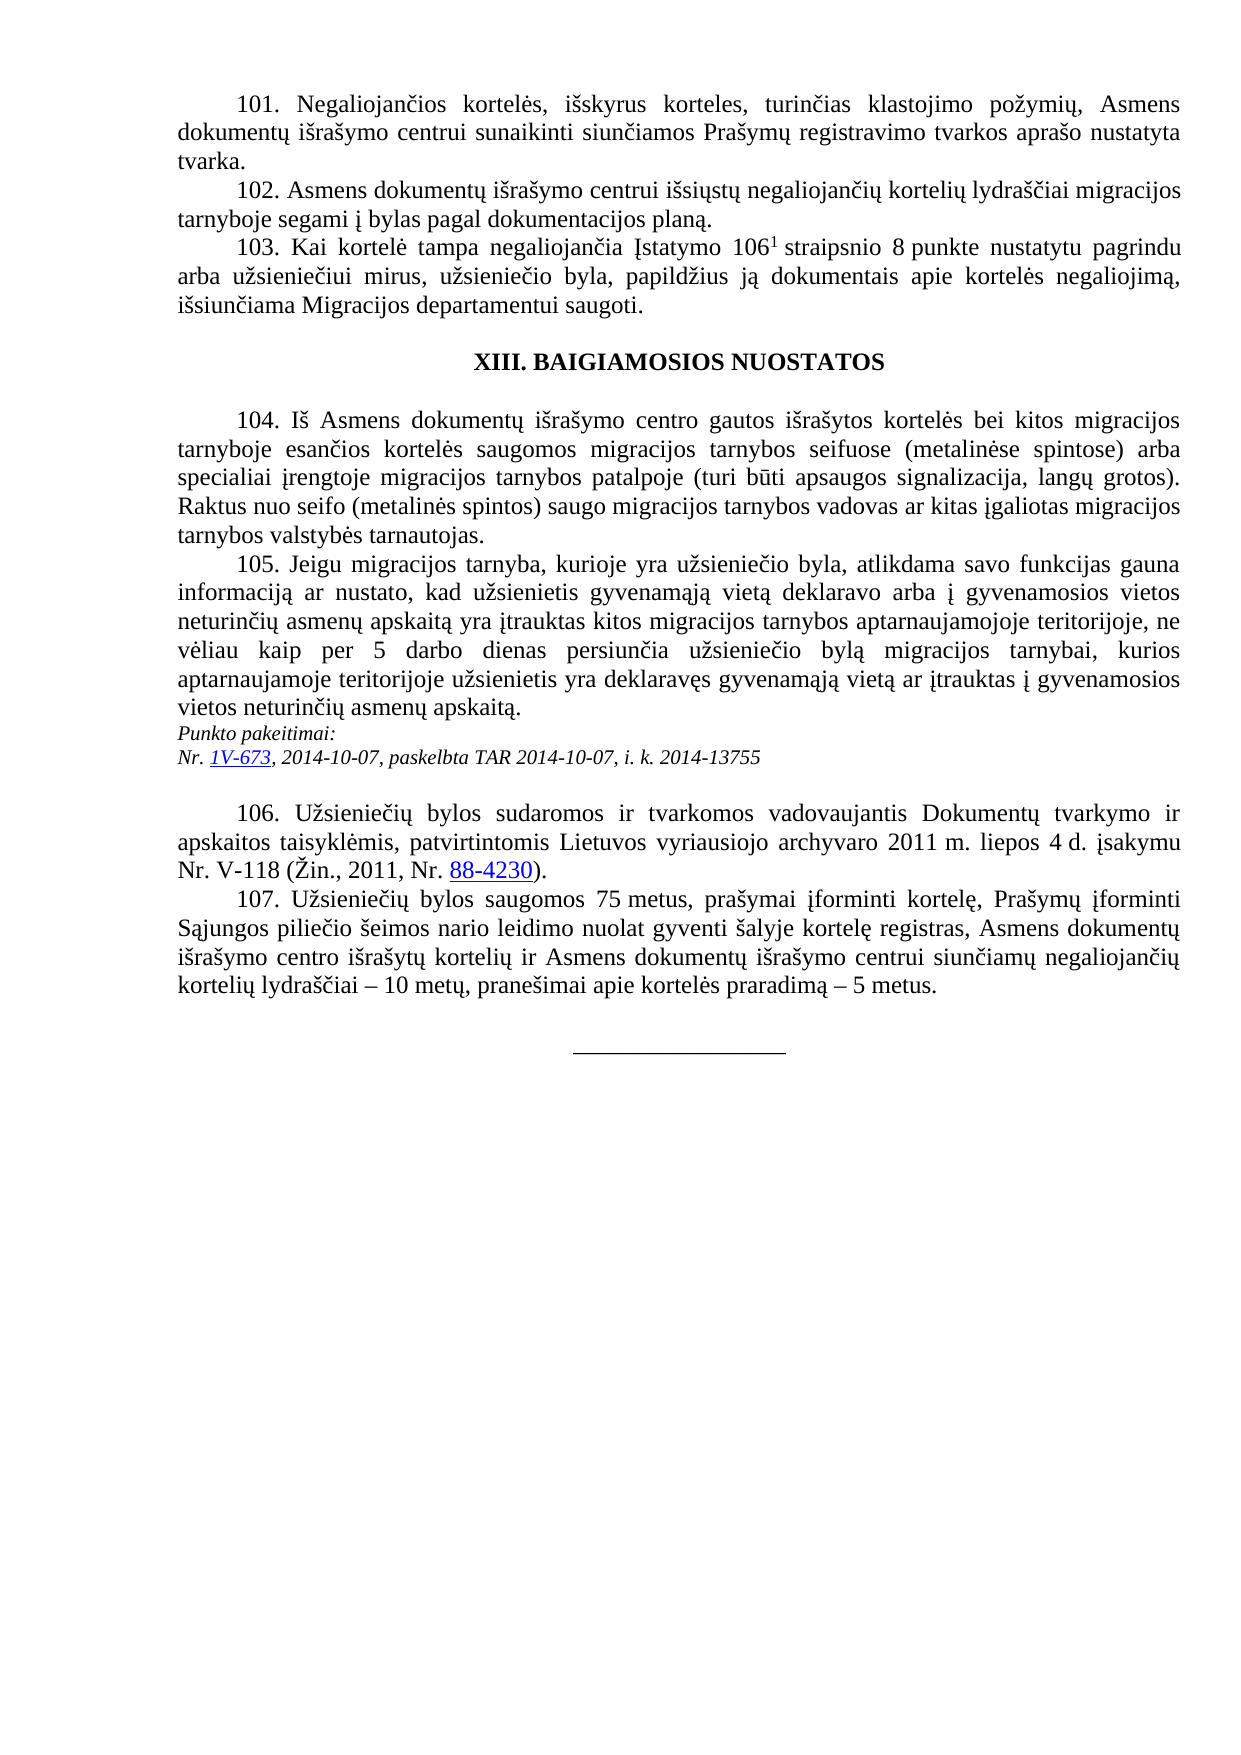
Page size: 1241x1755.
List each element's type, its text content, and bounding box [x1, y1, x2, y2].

text Punkto pakeitimai: [177, 721, 1181, 745]
text 106. Užsieniečių bylos sudaromos ir tvarkomos vadovaujantis Dokumentų tvarkymo ir apskaitos taisyklėmis, patvirtintomis Lietuvos vyriausiojo archyvaro 2011 m. liepos 4 d. įsakymu Nr. V-118 (Žin., 2011, Nr. 88-4230). [177, 798, 1181, 884]
text 103. Kai kortelė tampa negaliojančia Įstatymo 1061 straipsnio 8 punkte nustatytu pagrindu arba užsieniečiui mirus, užsieniečio byla, papildžius ją dokumentais apie kortelės negaliojimą, išsiunčiama Migracijos departamentui saugoti. [177, 232, 1181, 319]
text XIII. BAIGIAMOSIOS NUOSTATOS [177, 347, 1181, 376]
text 105. Jeigu migracijos tarnyba, kurioje yra užsieniečio byla, atlikdama savo funkcijas gauna informaciją ar nustato, kad užsienietis gyvenamąją vietą deklaravo arba į gyvenamosios vietos neturinčių asmenų apskaitą yra įtrauktas kitos migracijos tarnybos aptarnaujamojoje teritorijoje, ne vėliau kaip per 5 darbo dienas persiunčia užsieniečio bylą migracijos tarnybai, kurios aptarnaujamoje teritorijoje užsienietis yra deklaravęs gyvenamąją vietą ar įtrauktas į gyvenamosios vietos neturinčių asmenų apskaitą. [177, 549, 1181, 721]
text 107. Užsieniečių bylos saugomos 75 metus, prašymai įforminti kortelę, Prašymų įforminti Sąjungos piliečio šeimos nario leidimo nuolat gyventi šalyje kortelę registras, Asmens dokumentų išrašymo centro išrašytų kortelių ir Asmens dokumentų išrašymo centrui siunčiamų negaliojančių kortelių lydraščiai – 10 metų, pranešimai apie kortelės praradimą – 5 metus. [177, 884, 1181, 999]
text Nr. 1V-673, 2014-10-07, paskelbta TAR 2014-10-07, i. k. 2014-13755 [177, 745, 1181, 769]
text 101. Negaliojančios kortelės, išskyrus korteles, turinčias klastojimo požymių, Asmens dokumentų išrašymo centrui sunaikinti siunčiamos Prašymų registravimo tvarkos aprašo nustatyta tvarka. [177, 89, 1181, 175]
text _________________ [177, 1028, 1181, 1057]
text 104. Iš Asmens dokumentų išrašymo centro gautos išrašytos kortelės bei kitos migracijos tarnyboje esančios kortelės saugomos migracijos tarnybos seifuose (metalinėse spintose) arba specialiai įrengtoje migracijos tarnybos patalpoje (turi būti apsaugos signalizacija, langų grotos). Raktus nuo seifo (metalinės spintos) saugo migracijos tarnybos vadovas ar kitas įgaliotas migracijos tarnybos valstybės tarnautojas. [177, 405, 1181, 549]
text 102. Asmens dokumentų išrašymo centrui išsiųstų negaliojančių kortelių lydraščiai migracijos tarnyboje segami į bylas pagal dokumentacijos planą. [177, 175, 1181, 232]
